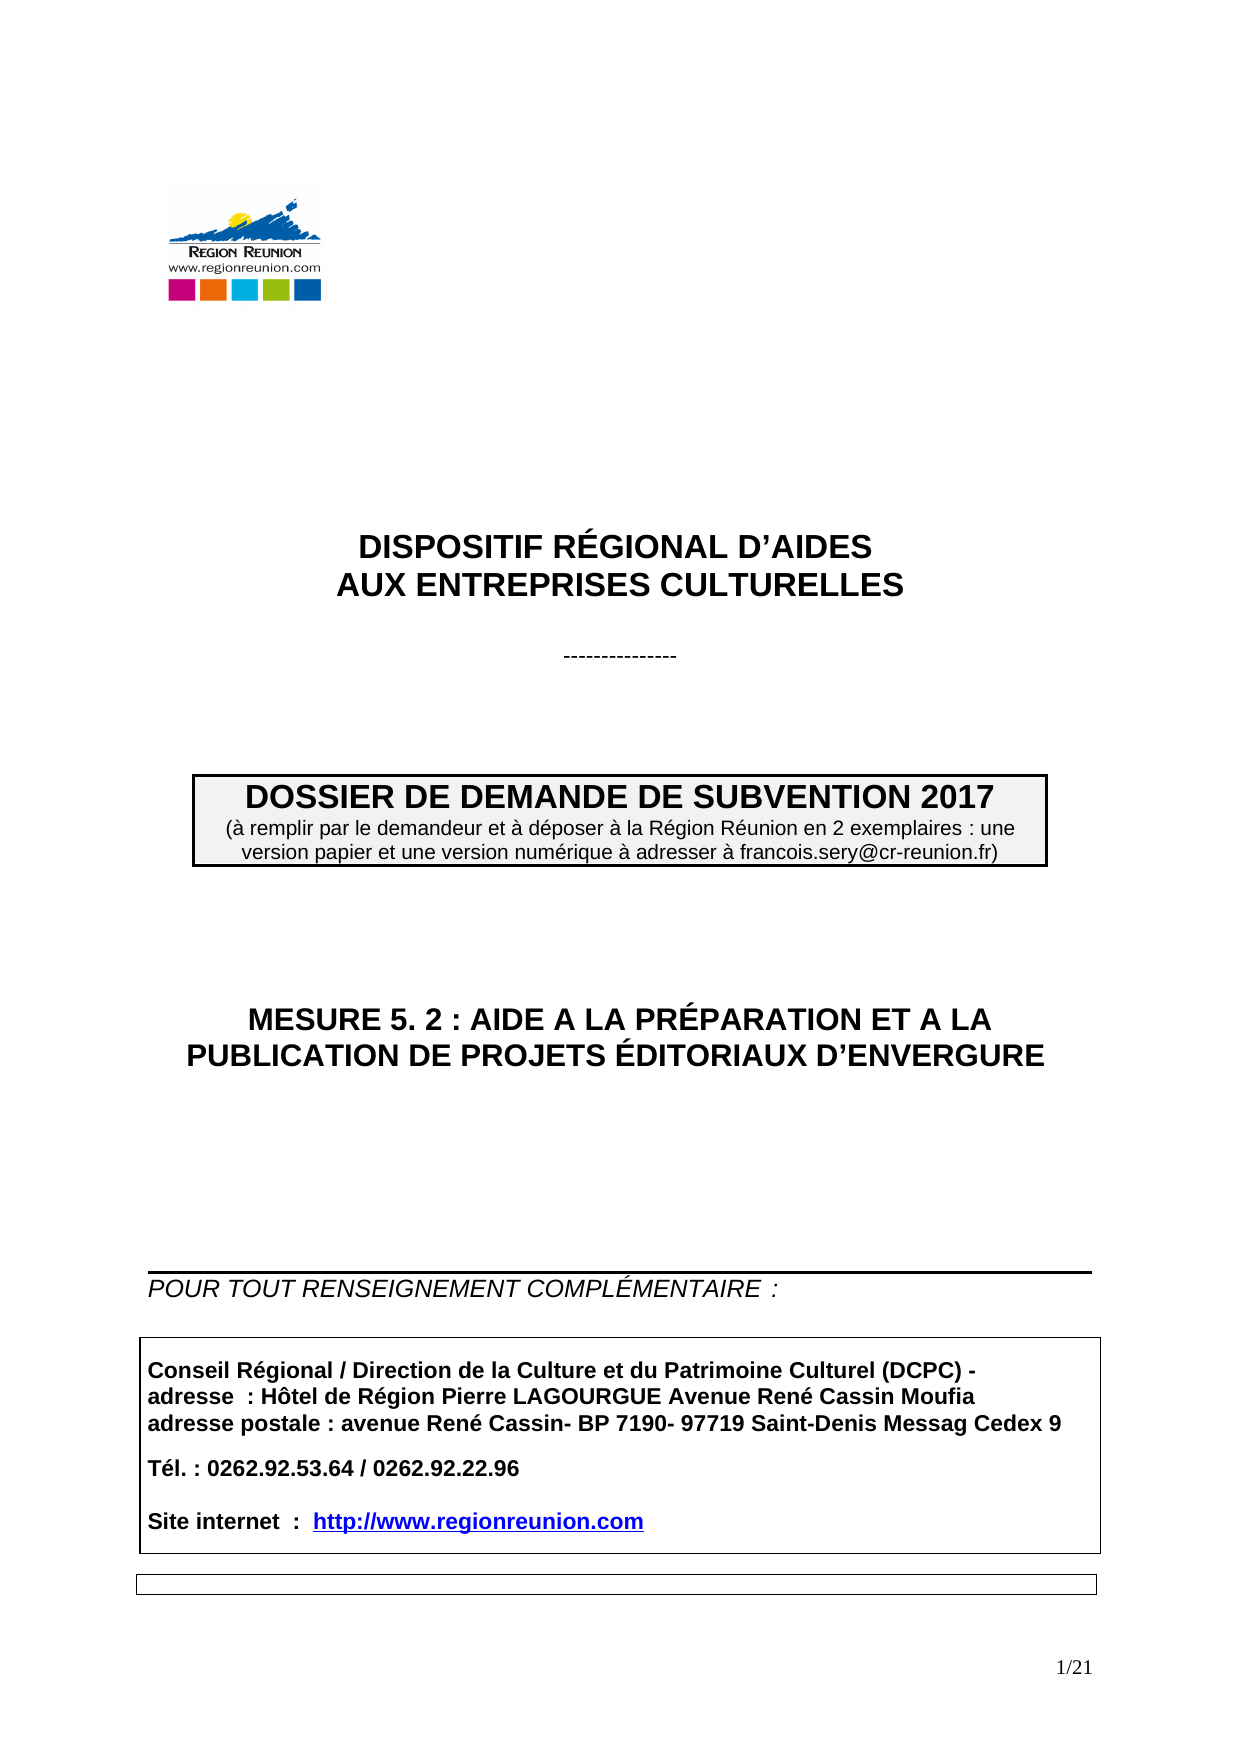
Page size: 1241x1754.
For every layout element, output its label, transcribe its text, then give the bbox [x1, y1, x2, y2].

text AUX ENTREPRISES CULTURELLES [148, 565, 1092, 604]
text MESURE 5. 2 : AIDE A LA PRÉPARATION ET A LA PUBLICATION DE PROJETS ÉDITORIAUX D’ENVERGURE [148, 1001, 1092, 1073]
text DISPOSITIF RÉGIONAL D’AIDES [148, 527, 1092, 565]
table_header Conseil Régional / Direction de la Culture et du Patrimoine Culturel (DCPC) - adresse : Hôtel de Région Pierre LAGOURGUE Avenue René Cassin Moufia adresse postale : avenue René Cassin- BP 7190- 97719 Saint-Denis Messag Cedex 9 Tél. : 0262.92.53.64 / 0262.92.22.96 Site internet : http://www.regionreunion.com [141, 1338, 1100, 1553]
text --------------- [148, 642, 1092, 669]
table_header DOSSIER DE DEMANDE DE SUBVENTION 2017 (à remplir par le demandeur et à déposer à la Région Réunion en 2 exemplaires : une version papier et une version numérique à adresser à francois.sery@cr-reunion.fr) [195, 777, 1045, 863]
subtitle Pour tout renseignement complémentaire : [148, 1274, 1092, 1303]
picture [163, 179, 326, 311]
